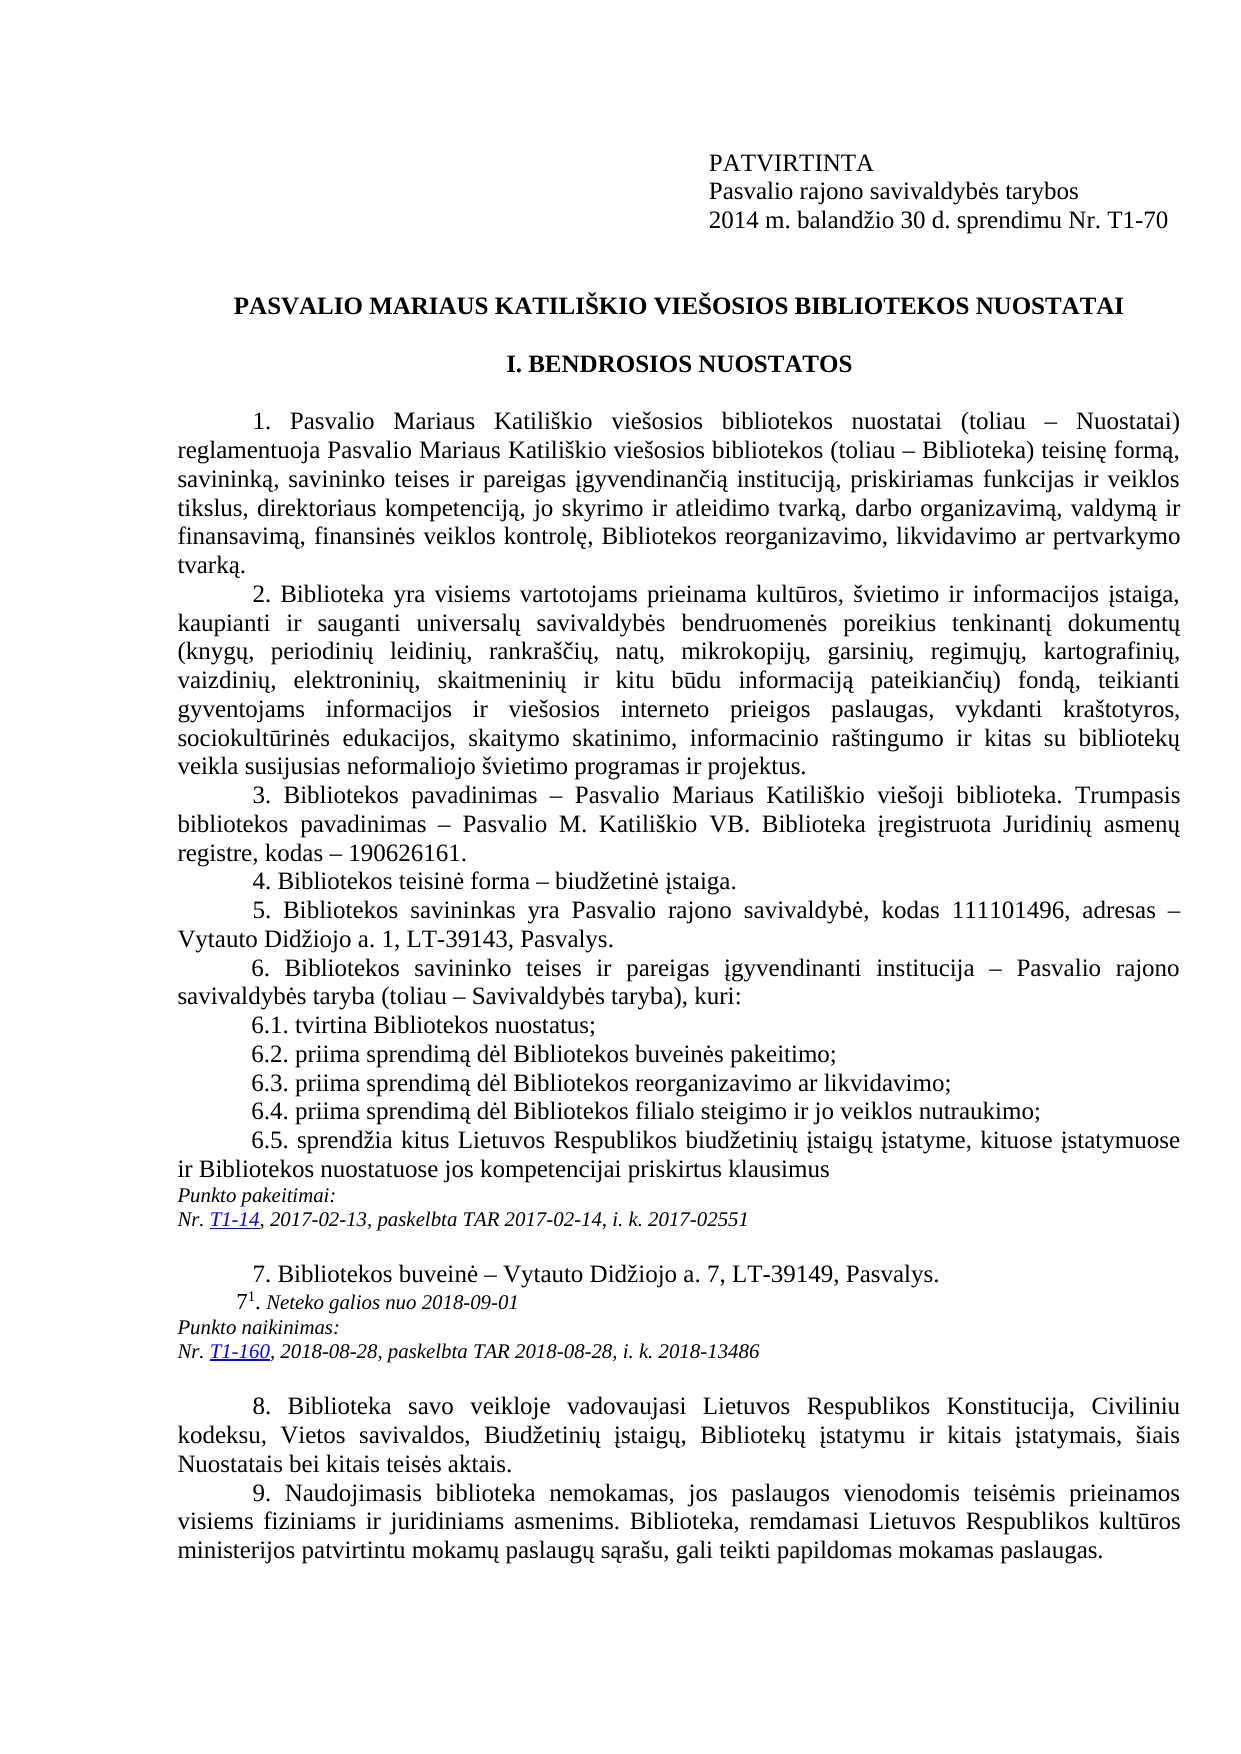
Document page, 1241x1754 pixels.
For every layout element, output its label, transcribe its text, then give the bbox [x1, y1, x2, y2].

text 2. Biblioteka yra visiems vartotojams prieinama kultūros, švietimo ir informacijos įstaiga, kaupianti ir sauganti universalų savivaldybės bendruomenės poreikius tenkinantį dokumentų (knygų, periodinių leidinių, rankraščių, natų, mikrokopijų, garsinių, regimųjų, kartografinių, vaizdinių, elektroninių, skaitmeninių ir kitu būdu informaciją pateikiančių) fondą, teikianti gyventojams informacijos ir viešosios interneto prieigos paslaugas, vykdanti kraštotyros, sociokultūrinės edukacijos, skaitymo skatinimo, informacinio raštingumo ir kitas su bibliotekų veikla susijusias neformaliojo švietimo programas ir projektus. [177, 579, 1181, 780]
text 6.5. sprendžia kitus Lietuvos Respublikos biudžetinių įstaigų įstatyme, kituose įstatymuose ir Bibliotekos nuostatuose jos kompetencijai priskirtus klausimus [177, 1125, 1181, 1183]
text Nr. T1-14, 2017-02-13, paskelbta TAR 2017-02-14, i. k. 2017-02551 [177, 1207, 1181, 1231]
text Pasvalio rajono savivaldybės tarybos [709, 176, 1181, 205]
text PASVALIO MARIAUS KATILIŠKIO VIEŠOSIOS BIBLIOTEKOS NUOSTATAI [177, 291, 1181, 320]
text 7. Bibliotekos buveinė – Vytauto Didžiojo a. 7, LT-39149, Pasvalys. [177, 1259, 1181, 1288]
text I. BENDROSIOS NUOSTATOS [177, 349, 1181, 378]
text 9. Naudojimasis biblioteka nemokamas, jos paslaugos vienodomis teisėmis prieinamos visiems fiziniams ir juridiniams asmenims. Biblioteka, remdamasi Lietuvos Respublikos kultūros ministerijos patvirtintu mokamų paslaugų sąrašu, gali teikti papildomas mokamas paslaugas. [177, 1478, 1181, 1564]
text 6. Bibliotekos savininko teises ir pareigas įgyvendinanti institucija – Pasvalio rajono savivaldybės taryba (toliau – Savivaldybės taryba), kuri: [177, 953, 1181, 1010]
text 6.1. tvirtina Bibliotekos nuostatus; [251, 1010, 1181, 1039]
text 6.3. priima sprendimą dėl Bibliotekos reorganizavimo ar likvidavimo; [251, 1068, 1181, 1096]
text 1. Pasvalio Mariaus Katiliškio viešosios bibliotekos nuostatai (toliau – Nuostatai) reglamentuoja Pasvalio Mariaus Katiliškio viešosios bibliotekos (toliau – Biblioteka) teisinę formą, savininką, savininko teises ir pareigas įgyvendinančią instituciją, priskiriamas funkcijas ir veiklos tikslus, direktoriaus kompetenciją, jo skyrimo ir atleidimo tvarką, darbo organizavimą, valdymą ir finansavimą, finansinės veiklos kontrolę, Bibliotekos reorganizavimo, likvidavimo ar pertvarkymo tvarką. [177, 406, 1181, 579]
text 71. Neteko galios nuo 2018-09-01 [177, 1288, 1181, 1314]
text PATVIRTINTA [709, 148, 1181, 176]
text 8. Biblioteka savo veikloje vadovaujasi Lietuvos Respublikos Konstitucija, Civiliniu kodeksu, Vietos savivaldos, Biudžetinių įstaigų, Bibliotekų įstatymu ir kitais įstatymais, šiais Nuostatais bei kitais teisės aktais. [177, 1391, 1181, 1478]
text 5. Bibliotekos savininkas yra Pasvalio rajono savivaldybė, kodas 111101496, adresas – Vytauto Didžiojo a. 1, LT-39143, Pasvalys. [177, 895, 1181, 953]
text 3. Bibliotekos pavadinimas – Pasvalio Mariaus Katiliškio viešoji biblioteka. Trumpasis bibliotekos pavadinimas – Pasvalio M. Katiliškio VB. Biblioteka įregistruota Juridinių asmenų registre, kodas – 190626161. [177, 780, 1181, 866]
text Punkto pakeitimai: [177, 1183, 1181, 1207]
text 6.4. priima sprendimą dėl Bibliotekos filialo steigimo ir jo veiklos nutraukimo; [251, 1096, 1181, 1125]
text Nr. T1-160, 2018-08-28, paskelbta TAR 2018-08-28, i. k. 2018-13486 [177, 1339, 1181, 1363]
text 4. Bibliotekos teisinė forma – biudžetinė įstaiga. [177, 866, 1181, 895]
text 2014 m. balandžio 30 d. sprendimu Nr. T1-70 [709, 205, 1181, 234]
text Punkto naikinimas: [177, 1314, 1181, 1339]
text 6.2. priima sprendimą dėl Bibliotekos buveinės pakeitimo; [251, 1039, 1181, 1068]
